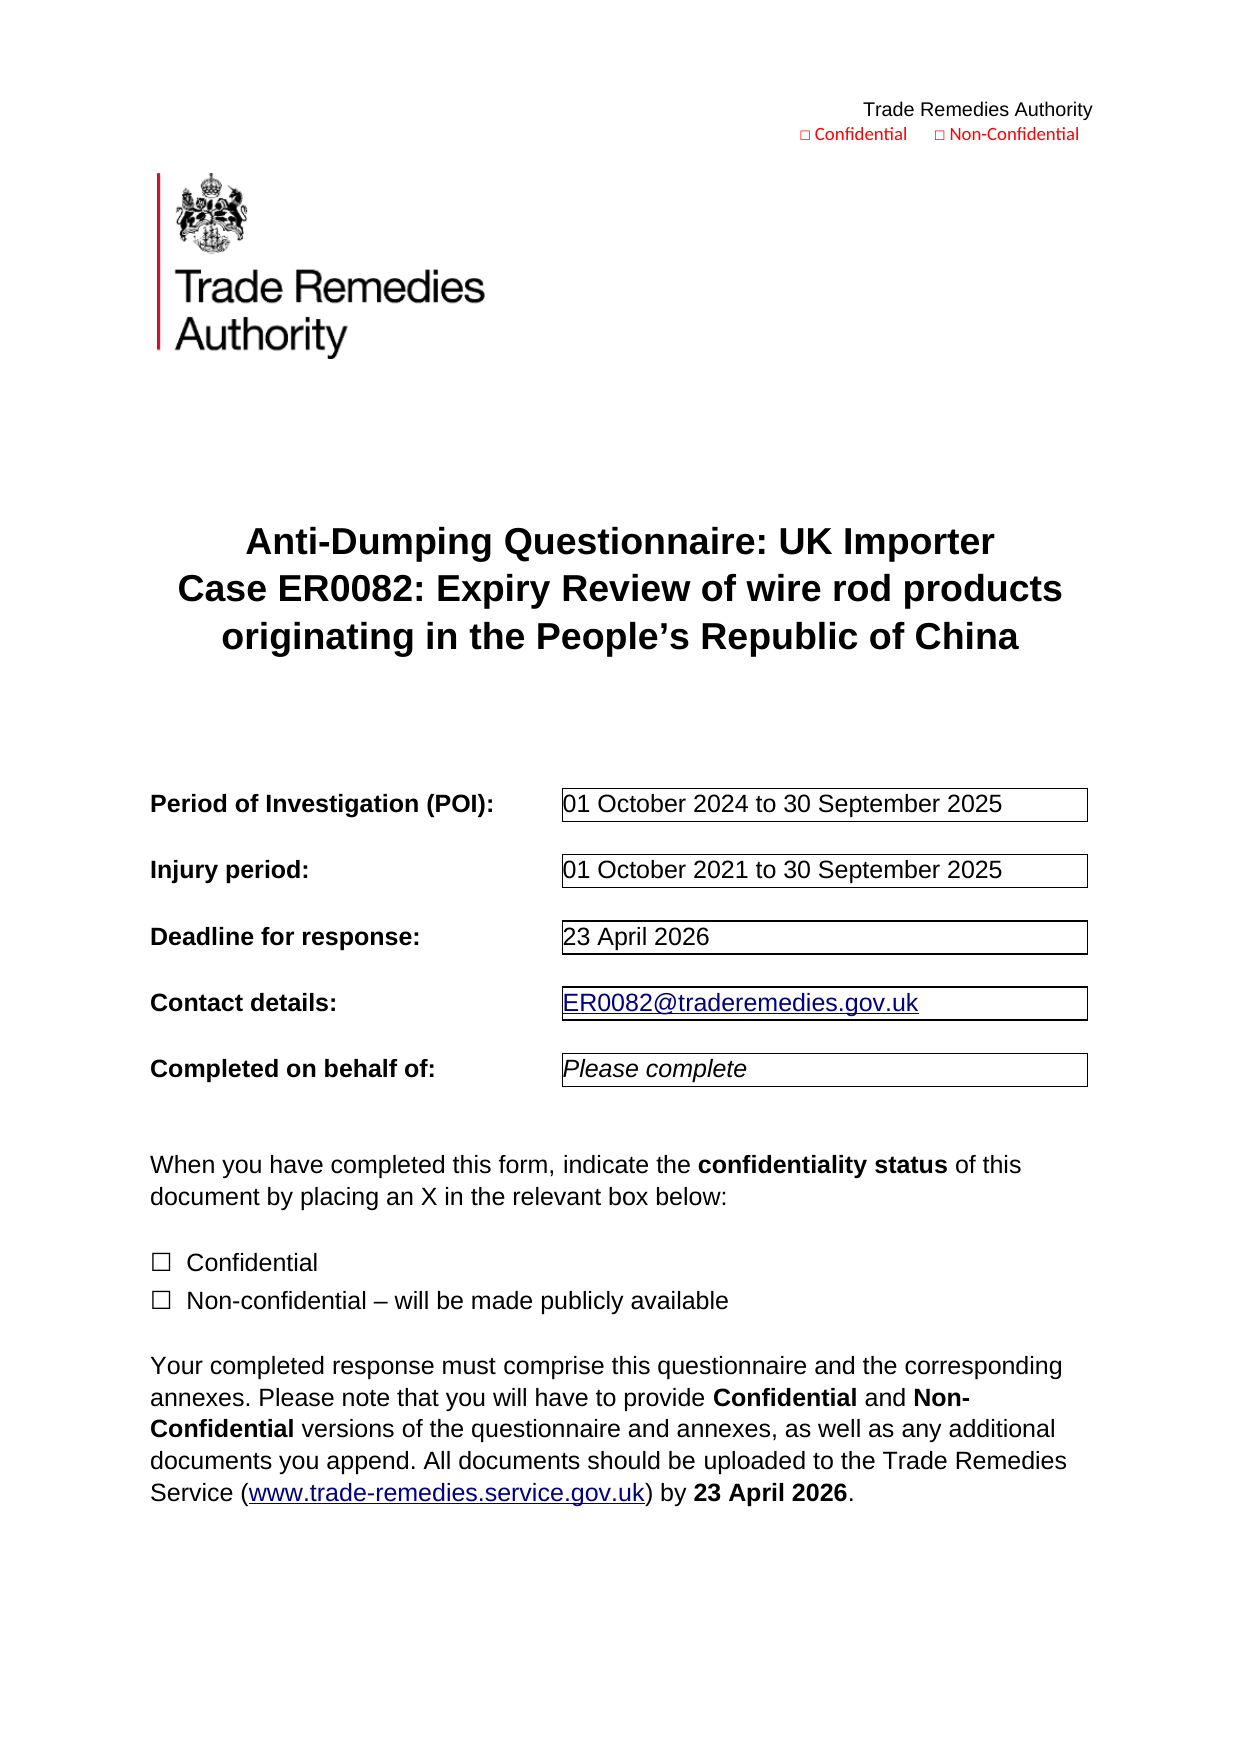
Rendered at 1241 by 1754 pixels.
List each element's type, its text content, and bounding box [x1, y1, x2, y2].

table_cell Contact details: [150, 986, 562, 1019]
table_cell [563, 1021, 1087, 1052]
text Your completed response must comprise this questionnaire and the corresponding annexes. Please note that you will have to provide Confidential and Non-Confidential versions of the questionnaire and annexes, as well as any additional documents you append. All documents should be uploaded to the Trade Remedies Service (www.trade-remedies.service.gov.uk) by 23 April 2026. [150, 1351, 1090, 1506]
table_cell ER0082@traderemedies.gov.uk [563, 988, 1087, 1019]
text Case ER0082: Expiry Review of wire rod products originating in the People’s Republic of China [150, 566, 1090, 657]
table_cell [563, 955, 1087, 986]
table_cell [563, 822, 1087, 854]
text ☐ Confidential [150, 1245, 1090, 1279]
table_header Period of Investigation (POI): [150, 788, 562, 821]
text When you have completed this form, indicate the confidentiality status of this document by placing an X in the relevant box below: [150, 1150, 1090, 1211]
table_cell Injury period: [150, 854, 562, 887]
table_cell Please complete [563, 1054, 1087, 1086]
table_cell [563, 888, 1087, 920]
table_cell Deadline for response: [150, 920, 562, 953]
text ☐ Non-confidential – will be made publicly available [150, 1282, 1090, 1316]
table_cell [150, 953, 562, 986]
table_header 01 October 2024 to 30 September 2025 [563, 789, 1087, 821]
table_cell [150, 821, 562, 854]
table_cell [150, 1019, 562, 1052]
table_cell 01 October 2021 to 30 September 2025 [563, 855, 1087, 887]
table_cell 23 April 2026 [563, 922, 1087, 953]
table_cell [150, 887, 562, 920]
text Anti-Dumping Questionnaire: UK Importer [150, 519, 1090, 562]
table_cell Completed on behalf of: [150, 1053, 562, 1086]
